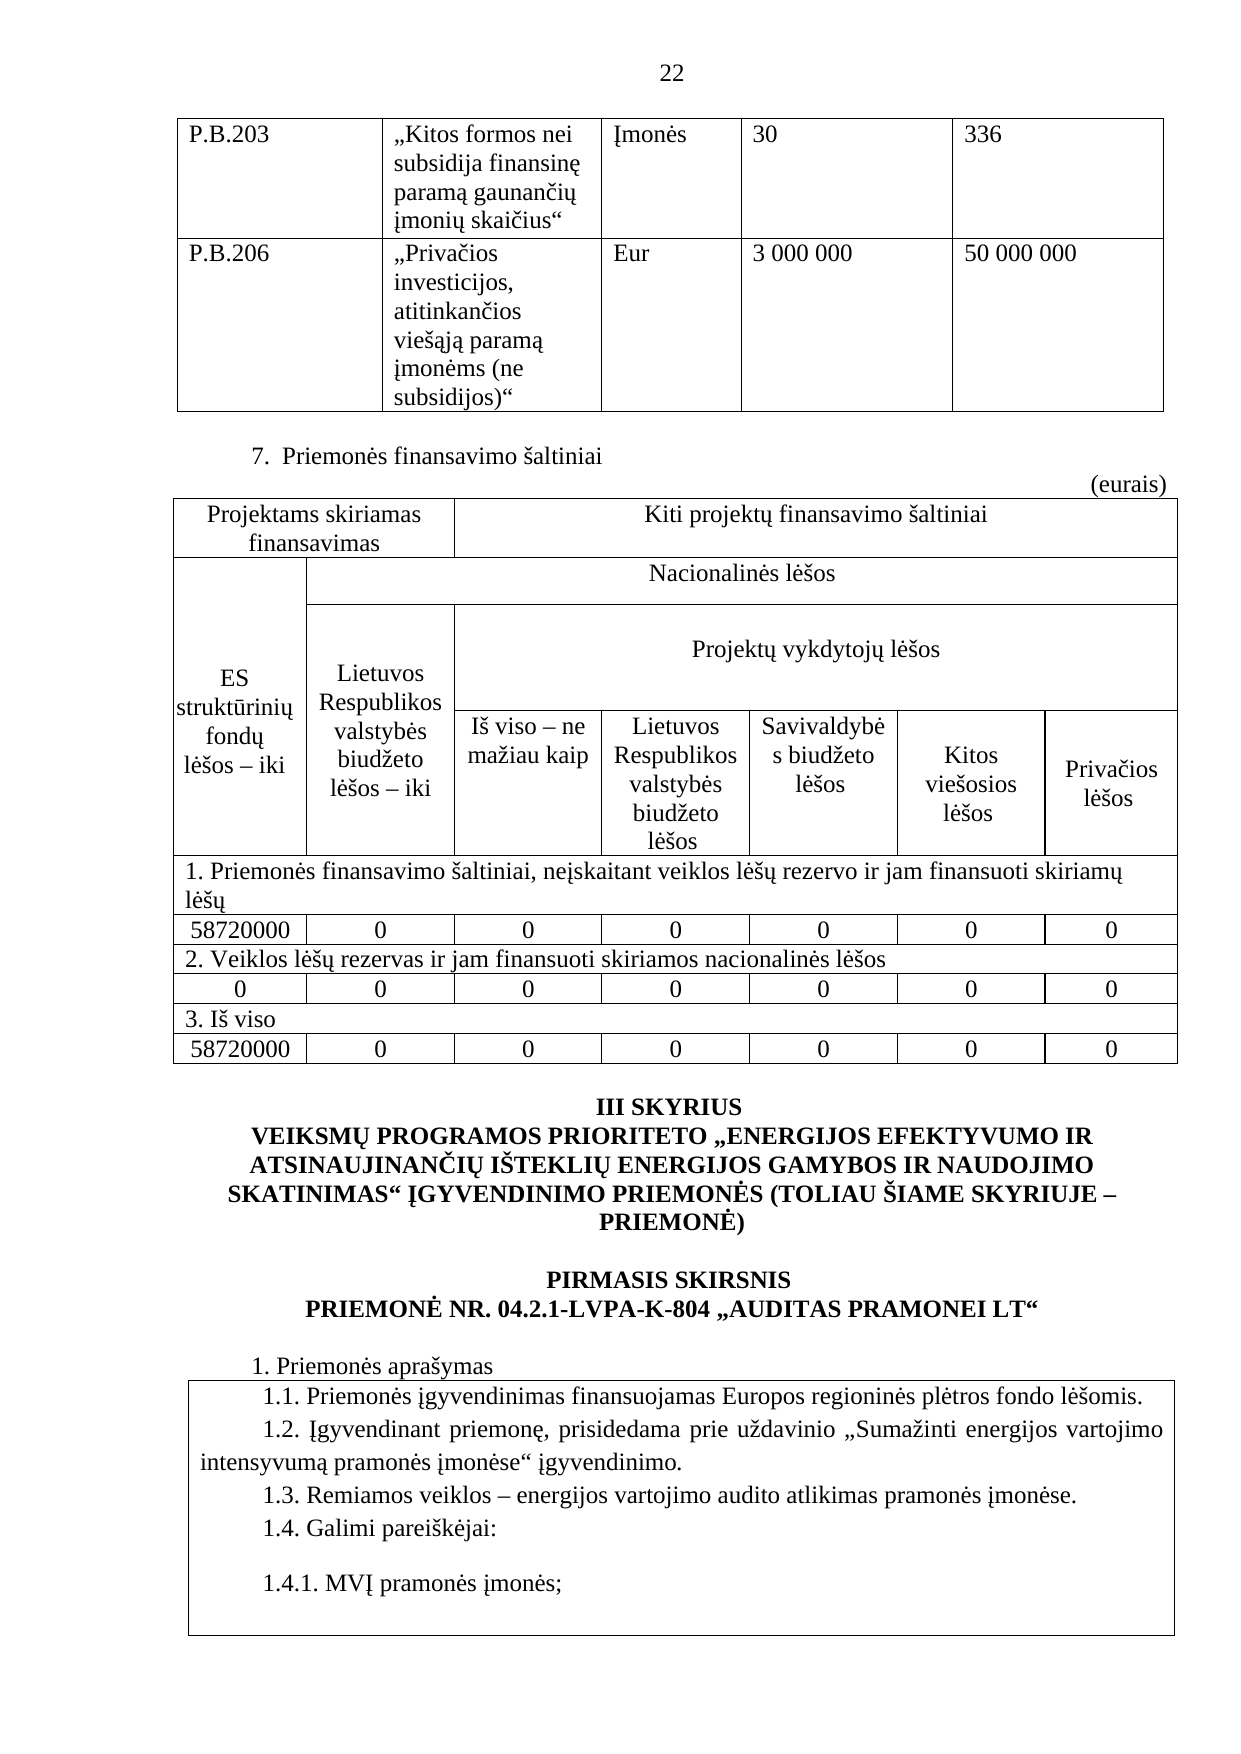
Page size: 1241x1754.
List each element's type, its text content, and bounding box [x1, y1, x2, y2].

table_cell 0 [750, 915, 897, 943]
text VEIKSMŲ PROGRAMOS PRIORITETO „ENERGIJOS EFEKTYVUMO IR ATSINAUJINANČIŲ IŠTEKLIŲ ENERGIJOS GAMYBOS IR NAUDOJIMO SKATINIMAS“ ĮGYVENDINIMO PRIEMONĖS (TOLIAU ŠIAME SKYRIUJE – PRIEMONĖ) [177, 1121, 1167, 1236]
table_cell 0 [898, 915, 1044, 943]
table_cell 0 [455, 1034, 601, 1063]
table_cell ES struktūrinių fondų lėšos – iki [174, 558, 306, 855]
text PRIEMONĖ NR. 04.2.1-LVPA-K-804 „AUDITAS PRAMONEI LT“ [177, 1294, 1167, 1322]
table_cell 0 [307, 974, 454, 1003]
table_cell 3 000 000 [742, 239, 952, 411]
table_cell Kitos viešosios lėšos [898, 711, 1044, 855]
table_cell Iš viso – ne mažiau kaip [455, 711, 601, 855]
table_cell Įmonės [602, 119, 741, 237]
table_cell 336 [953, 119, 1163, 237]
table_cell Lietuvos Respublikos valstybės biudžeto lėšos [602, 711, 749, 855]
table_cell 50 000 000 [953, 239, 1163, 411]
table_cell 0 [1046, 974, 1177, 1003]
table_cell Projektų vykdytojų lėšos [455, 605, 1177, 710]
text PIRMASIS SKIRSNIS [177, 1265, 1167, 1294]
table_cell 0 [307, 1034, 454, 1063]
table_cell 1.4. Galimi pareiškėjai: 1.4.1. MVĮ pramonės įmonės; [189, 1513, 1174, 1635]
table_cell 2. Veiklos lėšų rezervas ir jam finansuoti skiriamos nacionalinės lėšos [174, 945, 1177, 973]
text 7. Priemonės finansavimo šaltiniai [251, 441, 1167, 469]
table_cell P.B.206 [178, 239, 382, 411]
table_cell Privačios lėšos [1046, 711, 1177, 855]
table_cell Lietuvos Respublikos valstybės biudžeto lėšos – iki [307, 605, 454, 855]
table_cell Eur [602, 239, 741, 411]
table_cell 1.2. Įgyvendinant priemonę, prisidedama prie uždavinio „Sumažinti energijos vartojimo intensyvumą pramonės įmonėse“ įgyvendinimo. [189, 1414, 1174, 1480]
table_cell Nacionalinės lėšos [307, 558, 1177, 604]
table_cell „Privačios investicijos, atitinkančios viešąją paramą įmonėms (ne subsidijos)“ [383, 239, 601, 411]
table_cell 58720000 [174, 915, 306, 943]
table_cell 0 [455, 974, 601, 1003]
table_header Projektams skiriamas finansavimas [174, 499, 454, 557]
text III SKYRIUS [177, 1092, 1167, 1121]
text 1. Priemonės aprašymas [244, 1351, 1167, 1380]
table_header 1.1. Priemonės įgyvendinimas finansuojamas Europos regioninės plėtros fondo lėšomis. [189, 1381, 1174, 1414]
table_cell 0 [750, 1034, 897, 1063]
table_cell 0 [602, 974, 749, 1003]
table_cell 0 [898, 974, 1044, 1003]
table_cell P.B.203 [178, 119, 382, 237]
table_cell Savivaldybės biudžeto lėšos [750, 711, 897, 855]
table_cell 0 [1046, 1034, 1177, 1063]
table_cell 0 [455, 915, 601, 943]
text (eurais) [177, 469, 1167, 498]
table_cell 1. Priemonės finansavimo šaltiniai, neįskaitant veiklos lėšų rezervo ir jam finansuoti skiriamų lėšų [174, 856, 1177, 914]
table_cell 0 [898, 1034, 1044, 1063]
table_cell 0 [750, 974, 897, 1003]
table_cell 0 [602, 1034, 749, 1063]
table_cell 0 [174, 974, 306, 1003]
table_cell „Kitos formos nei subsidija finansinę paramą gaunančių įmonių skaičius“ [383, 119, 601, 237]
table_cell 58720000 [174, 1034, 306, 1063]
table_cell 1.3. Remiamos veiklos – energijos vartojimo audito atlikimas pramonės įmonėse. [189, 1480, 1174, 1513]
table_cell 3. Iš viso [174, 1004, 1177, 1033]
table_cell 30 [742, 119, 952, 237]
table_cell 0 [1046, 915, 1177, 943]
table_header Kiti projektų finansavimo šaltiniai [455, 499, 1177, 557]
table_cell 0 [307, 915, 454, 943]
table_cell 0 [602, 915, 749, 943]
